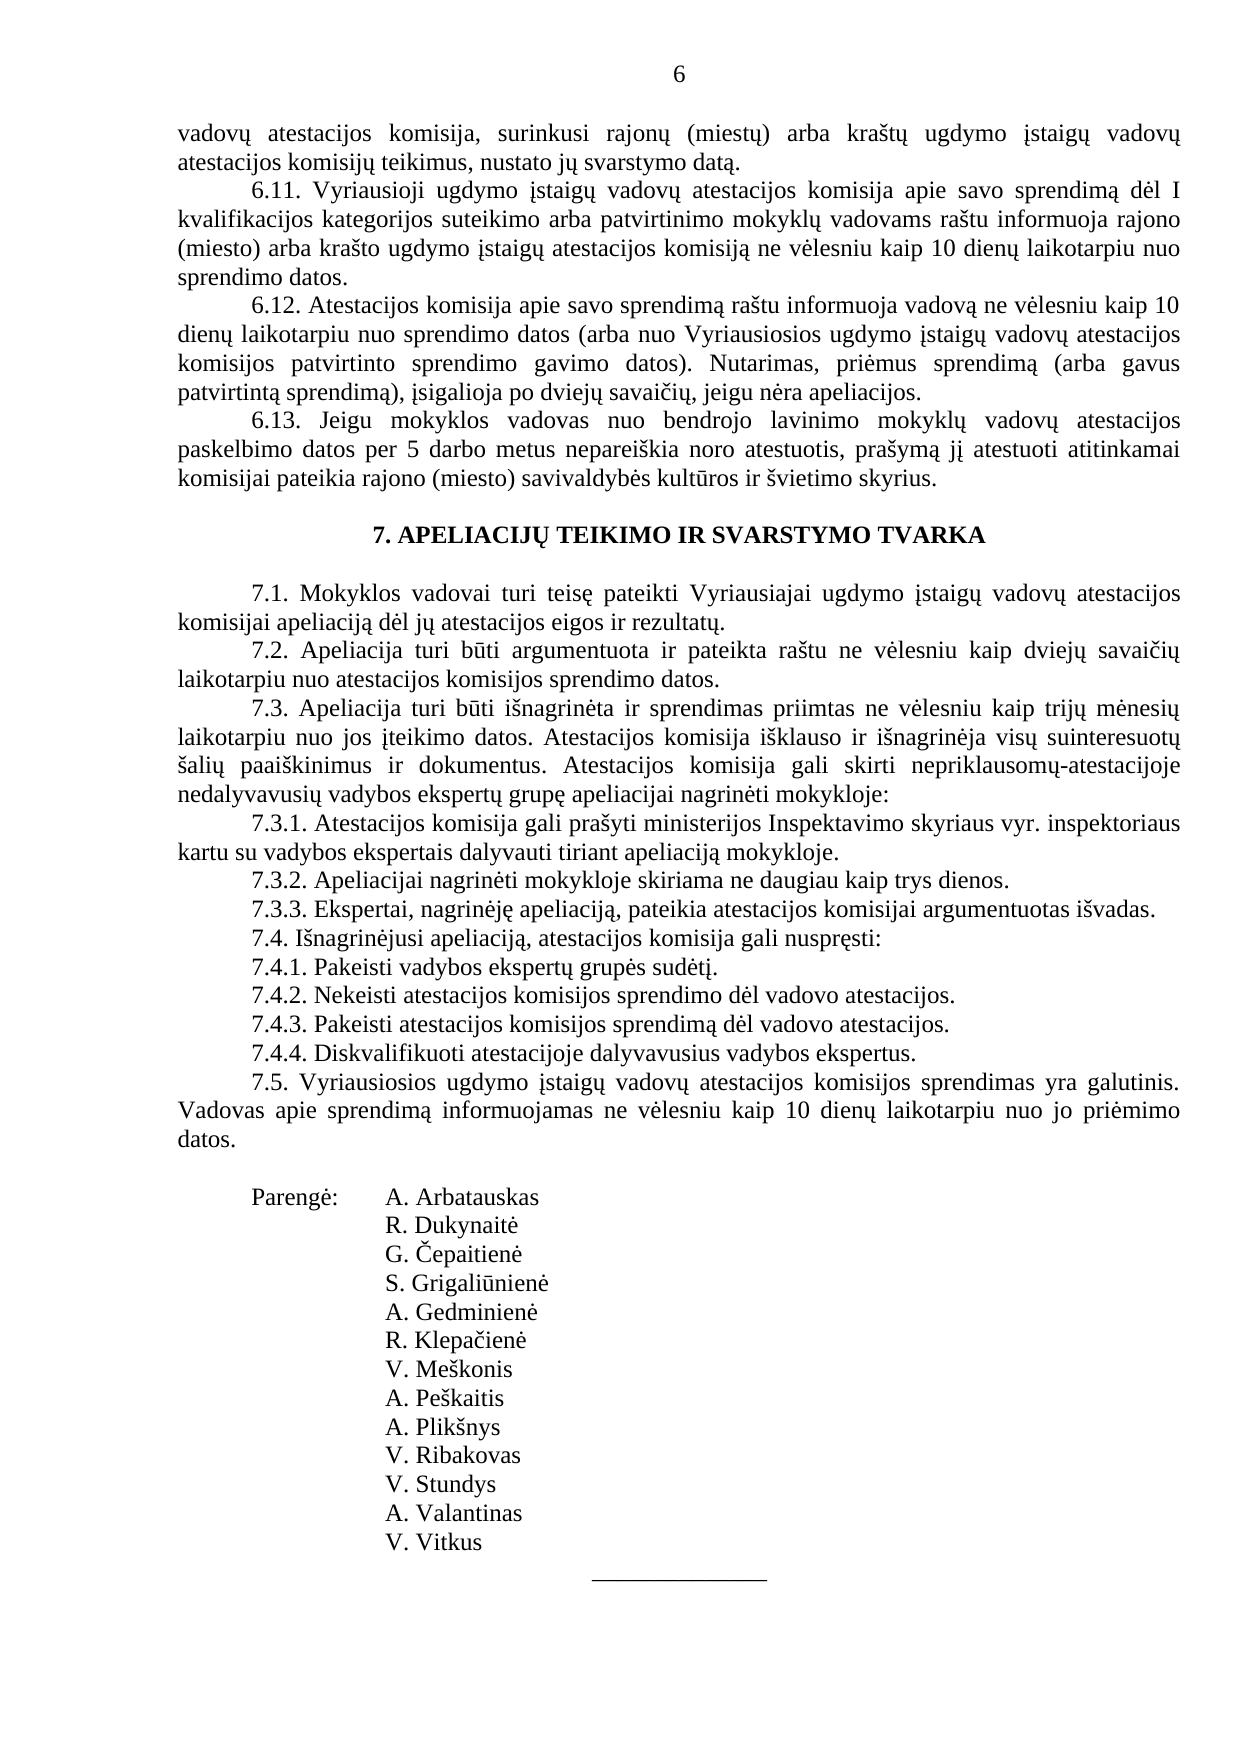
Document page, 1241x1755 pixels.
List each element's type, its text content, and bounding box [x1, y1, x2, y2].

text V. Vitkus [177, 1527, 1181, 1556]
text 7.3.3. Ekspertai, nagrinėję apeliaciją, pateikia atestacijos komisijai argumentuotas išvadas. [177, 894, 1181, 923]
text V. Ribakovas [177, 1441, 1181, 1469]
text A. Peškaitis [177, 1383, 1181, 1412]
text V. Stundys [177, 1469, 1181, 1498]
text 7.3. Apeliacija turi būti išnagrinėta ir sprendimas priimtas ne vėlesniu kaip trijų mėnesių laikotarpiu nuo jos įteikimo datos. Atestacijos komisija išklauso ir išnagrinėja visų suinteresuotų šalių paaiškinimus ir dokumentus. Atestacijos komisija gali skirti nepriklausomų-atestacijoje nedalyvavusių vadybos ekspertų grupę apeliacijai nagrinėti mokykloje: [177, 693, 1181, 808]
text A. Plikšnys [177, 1412, 1181, 1441]
text 7. APELIACIJŲ TEIKIMO IR SVARSTYMO TVARKA [177, 521, 1181, 549]
text 7.4.1. Pakeisti vadybos ekspertų grupės sudėtį. [177, 952, 1181, 981]
text 7.1. Mokyklos vadovai turi teisę pateikti Vyriausiajai ugdymo įstaigų vadovų atestacijos komisijai apeliaciją dėl jų atestacijos eigos ir rezultatų. [177, 578, 1181, 636]
text 7.3.2. Apeliacijai nagrinėti mokykloje skiriama ne daugiau kaip trys dienos. [177, 866, 1181, 894]
text Parengė: A. Arbatauskas [177, 1182, 1181, 1211]
text R. Dukynaitė [177, 1211, 1181, 1239]
text 7.5. Vyriausiosios ugdymo įstaigų vadovų atestacijos komisijos sprendimas yra galutinis. Vadovas apie sprendimą informuojamas ne vėlesniu kaip 10 dienų laikotarpiu nuo jo priėmimo datos. [177, 1067, 1181, 1153]
text 7.4.4. Diskvalifikuoti atestacijoje dalyvavusius vadybos ekspertus. [177, 1038, 1181, 1067]
text ______________ [177, 1556, 1181, 1584]
text 6.13. Jeigu mokyklos vadovas nuo bendrojo lavinimo mokyklų vadovų atestacijos paskelbimo datos per 5 darbo metus nepareiškia noro atestuotis, prašymą jį atestuoti atitinkamai komisijai pateikia rajono (miesto) savivaldybės kultūros ir švietimo skyrius. [177, 406, 1181, 492]
text S. Grigaliūnienė [177, 1268, 1181, 1297]
text 7.4. Išnagrinėjusi apeliaciją, atestacijos komisija gali nuspręsti: [177, 923, 1181, 952]
text G. Čepaitienė [177, 1239, 1181, 1268]
text vadovų atestacijos komisija, surinkusi rajonų (miestų) arba kraštų ugdymo įstaigų vadovų atestacijos komisijų teikimus, nustato jų svarstymo datą. [177, 118, 1181, 176]
text 6.11. Vyriausioji ugdymo įstaigų vadovų atestacijos komisija apie savo sprendimą dėl I kvalifikacijos kategorijos suteikimo arba patvirtinimo mokyklų vadovams raštu informuoja rajono (miesto) arba krašto ugdymo įstaigų atestacijos komisiją ne vėlesniu kaip 10 dienų laikotarpiu nuo sprendimo datos. [177, 176, 1181, 291]
text A. Gedminienė [177, 1297, 1181, 1326]
text 7.3.1. Atestacijos komisija gali prašyti ministerijos Inspektavimo skyriaus vyr. inspektoriaus kartu su vadybos ekspertais dalyvauti tiriant apeliaciją mokykloje. [177, 808, 1181, 866]
text V. Meškonis [177, 1354, 1181, 1383]
text 7.4.2. Nekeisti atestacijos komisijos sprendimo dėl vadovo atestacijos. [177, 981, 1181, 1009]
text 7.4.3. Pakeisti atestacijos komisijos sprendimą dėl vadovo atestacijos. [177, 1009, 1181, 1038]
text R. Klepačienė [177, 1326, 1181, 1354]
text 6.12. Atestacijos komisija apie savo sprendimą raštu informuoja vadovą ne vėlesniu kaip 10 dienų laikotarpiu nuo sprendimo datos (arba nuo Vyriausiosios ugdymo įstaigų vadovų atestacijos komisijos patvirtinto sprendimo gavimo datos). Nutarimas, priėmus sprendimą (arba gavus patvirtintą sprendimą), įsigalioja po dviejų savaičių, jeigu nėra apeliacijos. [177, 291, 1181, 406]
text A. Valantinas [177, 1498, 1181, 1527]
text 7.2. Apeliacija turi būti argumentuota ir pateikta raštu ne vėlesniu kaip dviejų savaičių laikotarpiu nuo atestacijos komisijos sprendimo datos. [177, 636, 1181, 693]
